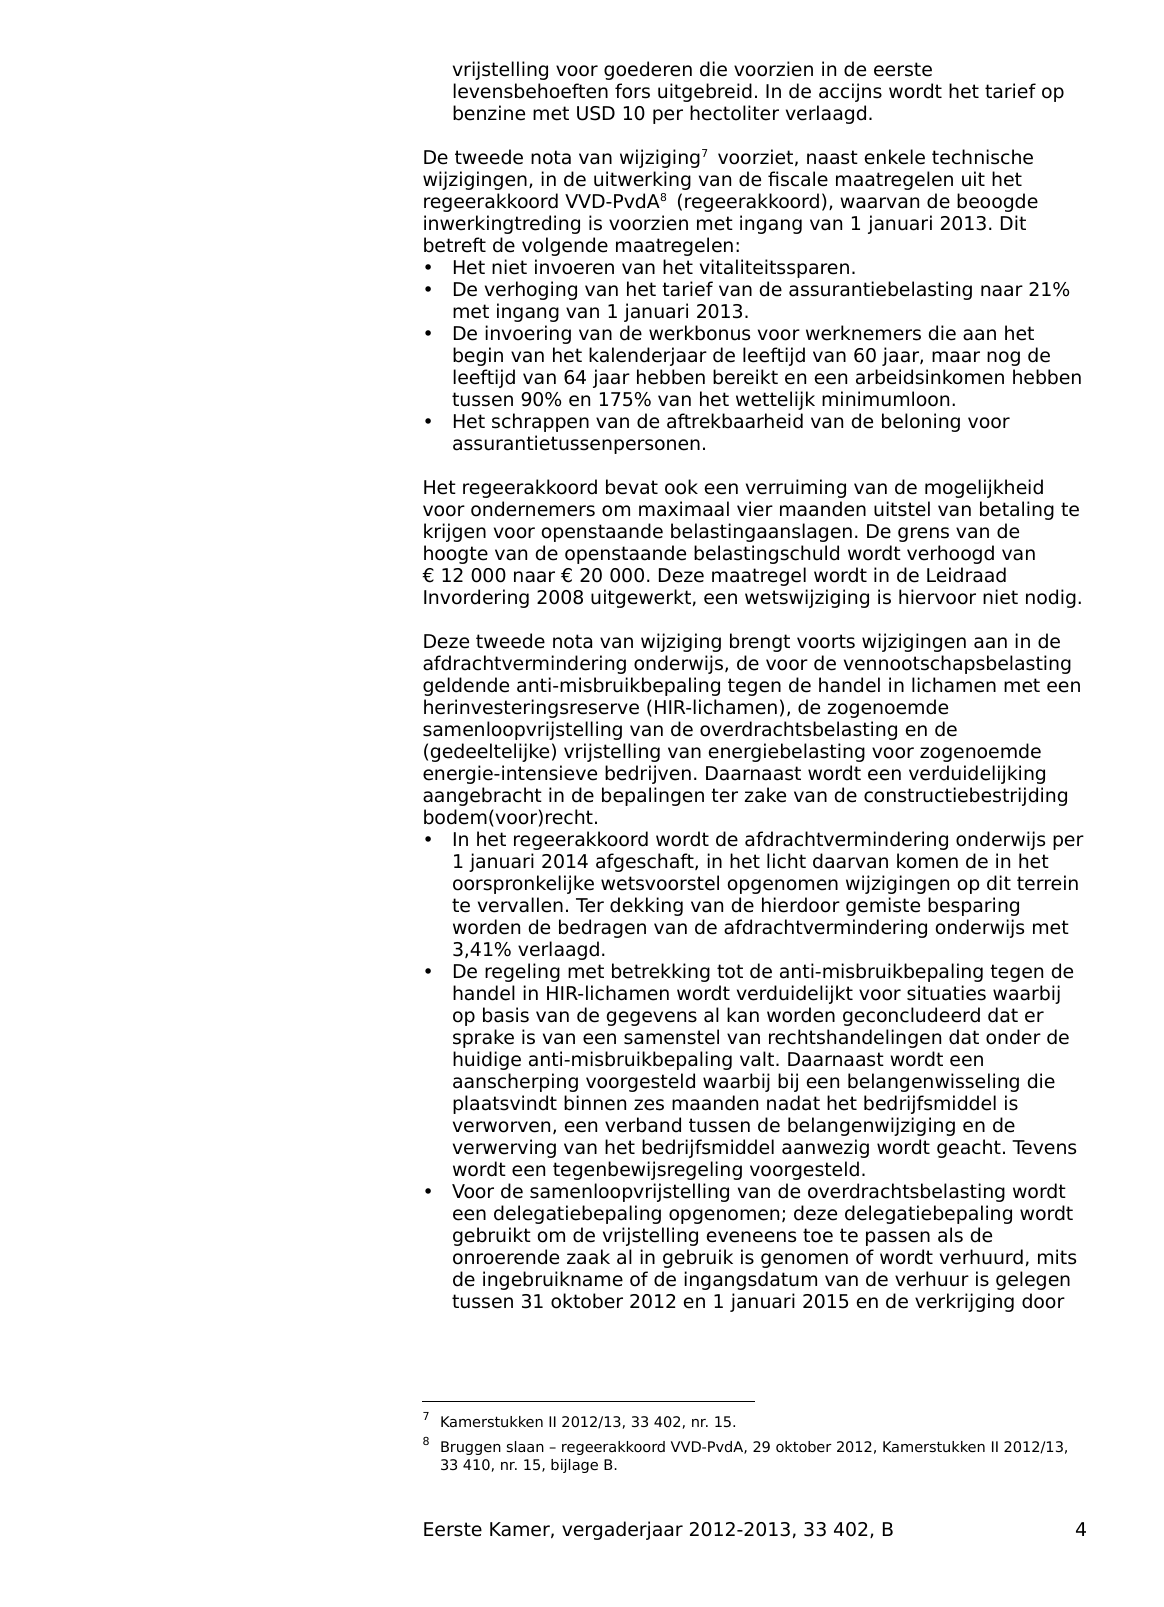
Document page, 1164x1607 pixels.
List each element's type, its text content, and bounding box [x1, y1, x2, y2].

text • De invoering van de werkbonus voor werknemers die aan het begin van het kalenderjaar de leeftijd van 60 jaar, maar nog de leeftijd van 64 jaar hebben bereikt en een arbeidsinkomen hebben tussen 90% en 175% van het wettelijk minimumloon. [422, 323, 1087, 411]
text Het regeerakkoord bevat ook een verruiming van de mogelijkheid voor ondernemers om maximaal vier maanden uitstel van betaling te krijgen voor openstaande belastingaanslagen. De grens van de hoogte van de openstaande belastingschuld wordt verhoogd van € 12 000 naar € 20 000. Deze maatregel wordt in de Leidraad Invordering 2008 uitgewerkt, een wetswijziging is hiervoor niet nodig. [422, 477, 1087, 609]
text • De verhoging van het tarief van de assurantiebelasting naar 21% met ingang van 1 januari 2013. [422, 279, 1087, 323]
text De tweede nota van wijziging voorziet, naast enkele technische wijzigingen, in de uitwerking van de fiscale maatregelen uit het regeerakkoord VVD-PvdA (regeerakkoord), waarvan de beoogde inwerkingtreding is voorzien met ingang van 1 januari 2013. Dit betreft de volgende maatregelen: [422, 147, 1087, 257]
text • De regeling met betrekking tot de anti-misbruikbepaling tegen de handel in HIR-lichamen wordt verduidelijkt voor situaties waarbij op basis van de gegevens al kan worden geconcludeerd dat er sprake is van een samenstel van rechtshandelingen dat onder de huidige anti-misbruikbepaling valt. Daarnaast wordt een aanscherping voorgesteld waarbij bij een belangenwisseling die plaatsvindt binnen zes maanden nadat het bedrijfsmiddel is verworven, een verband tussen de belangenwijziging en de verwerving van het bedrijfsmiddel aanwezig wordt geacht. Tevens wordt een tegenbewijsregeling voorgesteld. [422, 961, 1087, 1181]
text Kamerstukken II 2012/13, 33 402, nr. 15. [422, 1410, 1087, 1432]
text • Het schrappen van de aftrekbaarheid van de beloning voor assurantietussenpersonen. [422, 411, 1087, 455]
text • In het regeerakkoord wordt de afdrachtvermindering onderwijs per 1 januari 2014 afgeschaft, in het licht daarvan komen de in het oorspronkelijke wetsvoorstel opgenomen wijzigingen op dit terrein te vervallen. Ter dekking van de hierdoor gemiste besparing worden de bedragen van de afdrachtvermindering onderwijs met 3,41% verlaagd. [422, 829, 1087, 961]
text • Het niet invoeren van het vitaliteitssparen. [422, 257, 1087, 279]
text vrijstelling voor goederen die voorzien in de eerste levensbehoeften fors uitgebreid. In de accijns wordt het tarief op benzine met USD 10 per hectoliter verlaagd. [422, 59, 1087, 125]
text Deze tweede nota van wijziging brengt voorts wijzigingen aan in de afdrachtvermindering onderwijs, de voor de vennootschapsbelasting geldende anti-misbruikbepaling tegen de handel in lichamen met een herinvesteringsreserve (HIR-lichamen), de zogenoemde samenloopvrijstelling van de overdrachtsbelasting en de (gedeeltelijke) vrijstelling van energiebelasting voor zogenoemde energie-intensieve bedrijven. Daarnaast wordt een verduidelijking aangebracht in de bepalingen ter zake van de constructiebestrijding bodem(voor)recht. [422, 631, 1087, 829]
text Bruggen slaan – regeerakkoord VVD-PvdA, 29 oktober 2012, Kamerstukken II 2012/13, 33 410, nr. 15, bijlage B. [422, 1435, 1087, 1474]
text • Voor de samenloopvrijstelling van de overdrachtsbelasting wordt een delegatiebepaling opgenomen; deze delegatiebepaling wordt gebruikt om de vrijstelling eveneens toe te passen als de onroerende zaak al in gebruik is genomen of wordt verhuurd, mits de ingebruikname of de ingangsdatum van de verhuur is gelegen tussen 31 oktober 2012 en 1 januari 2015 en de verkrijging door [422, 1181, 1087, 1312]
